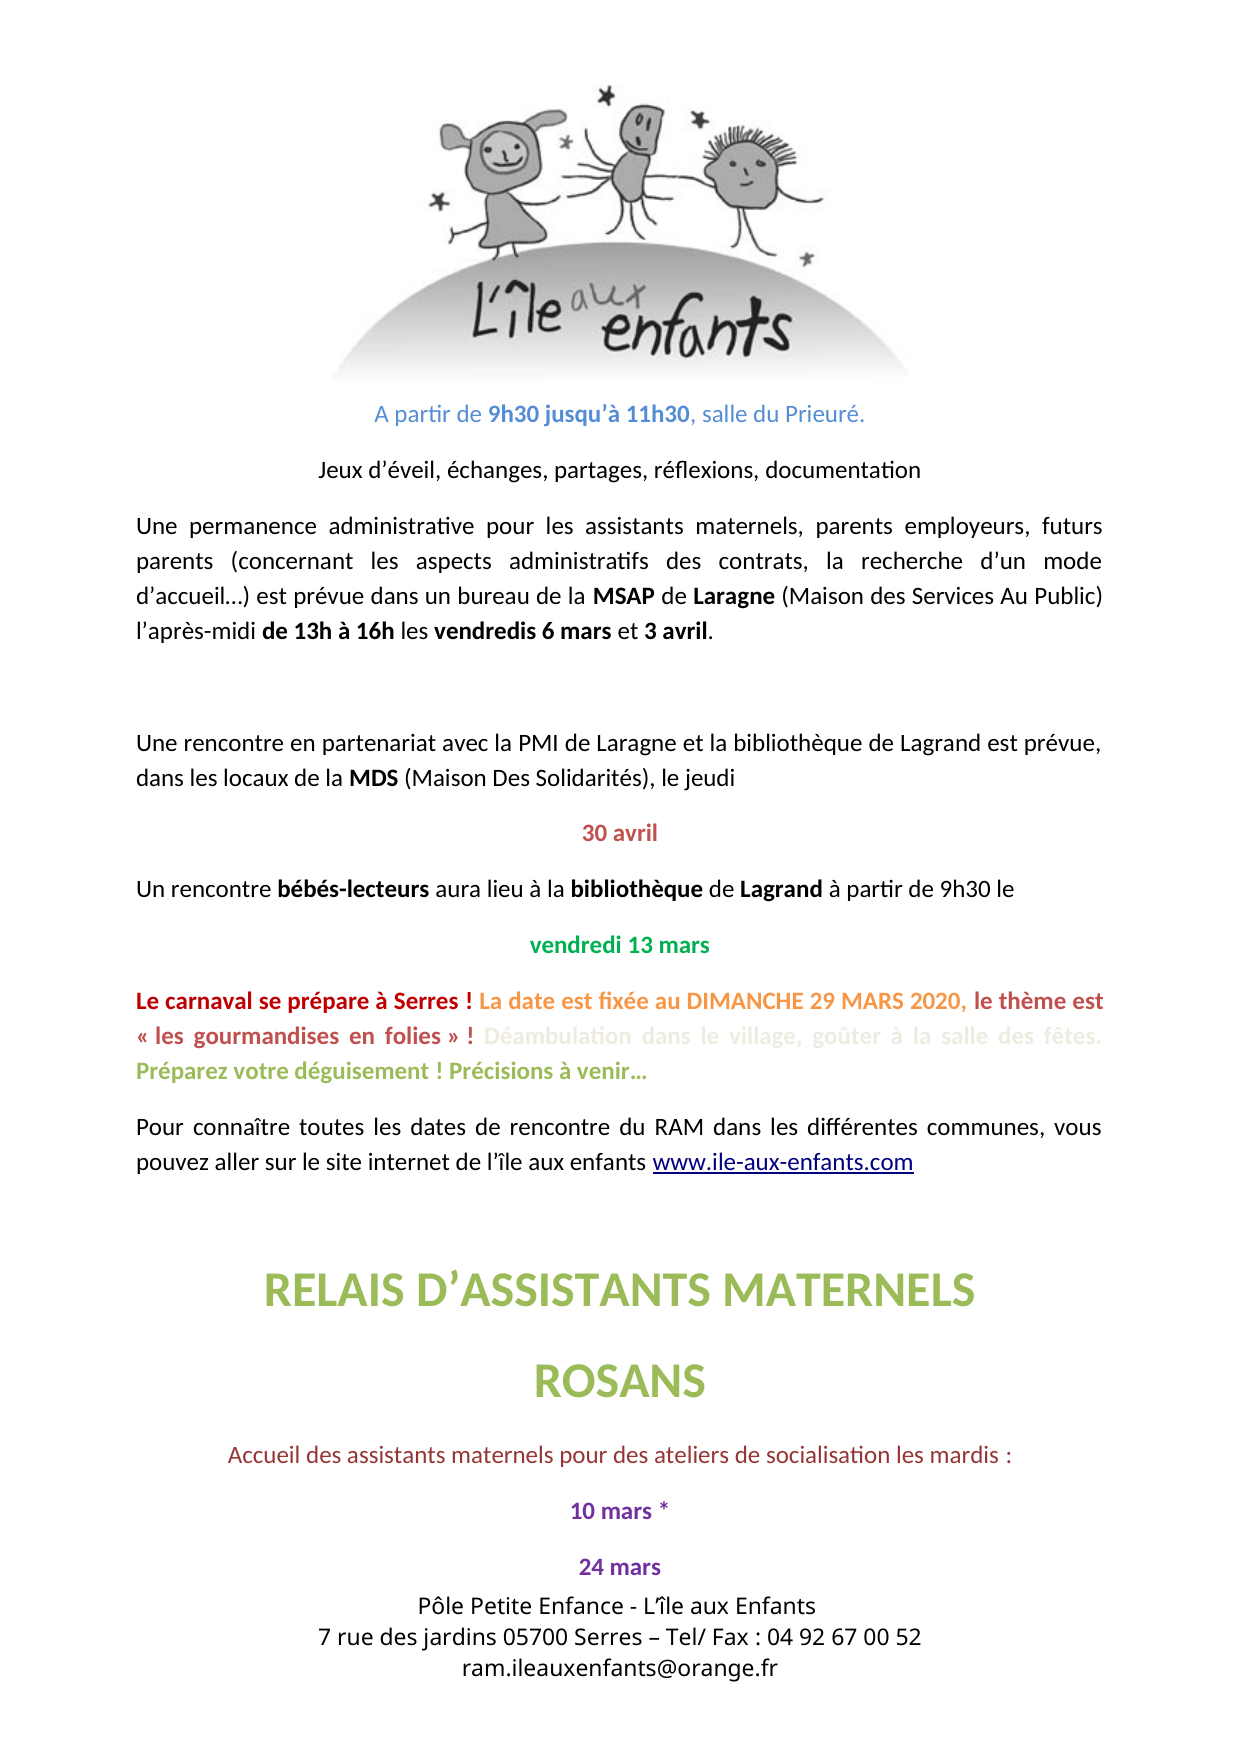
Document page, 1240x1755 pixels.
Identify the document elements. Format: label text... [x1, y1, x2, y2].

text RELAIS D’ASSISTANTS MATERNELS [136, 1258, 1104, 1319]
text vendredi 13 mars [136, 929, 1104, 960]
text 24 mars [136, 1551, 1104, 1582]
text Le carnaval se prépare à Serres ! La date est fixée au DIMANCHE 29 MARS 2020, le thème est « les gourmandises en folies » ! Déambulation dans le village, goûter à la salle des fêtes. Préparez votre déguisement ! Précisions à venir… [136, 985, 1104, 1086]
text ROSANS [136, 1348, 1104, 1409]
text Un rencontre bébés-lecteurs aura lieu à la bibliothèque de Lagrand à partir de 9h30 le [136, 873, 1104, 904]
text Pour connaître toutes les dates de rencontre du RAM dans les différentes communes, vous pouvez aller sur le site internet de l’île aux enfants www.ile-aux-enfants.com [136, 1111, 1104, 1176]
text Accueil des assistants maternels pour des ateliers de socialisation les mardis : [136, 1439, 1104, 1470]
text Jeux d’éveil, échanges, partages, réflexions, documentation [136, 454, 1104, 485]
text 10 mars * [136, 1495, 1104, 1526]
text Une permanence administrative pour les assistants maternels, parents employeurs, futurs parents (concernant les aspects administratifs des contrats, la recherche d’un mode d’accueil…) est prévue dans un bureau de la MSAP de Laragne (Maison des Services Au Public) l’après-midi de 13h à 16h les vendredis 6 mars et 3 avril. [136, 510, 1104, 646]
text Une rencontre en partenariat avec la PMI de Laragne et la bibliothèque de Lagrand est prévue, dans les locaux de la MDS (Maison Des Solidarités), le jeudi [136, 727, 1104, 792]
text A partir de 9h30 jusqu’à 11h30, salle du Prieuré. [136, 398, 1104, 429]
text 30 avril [136, 818, 1104, 848]
